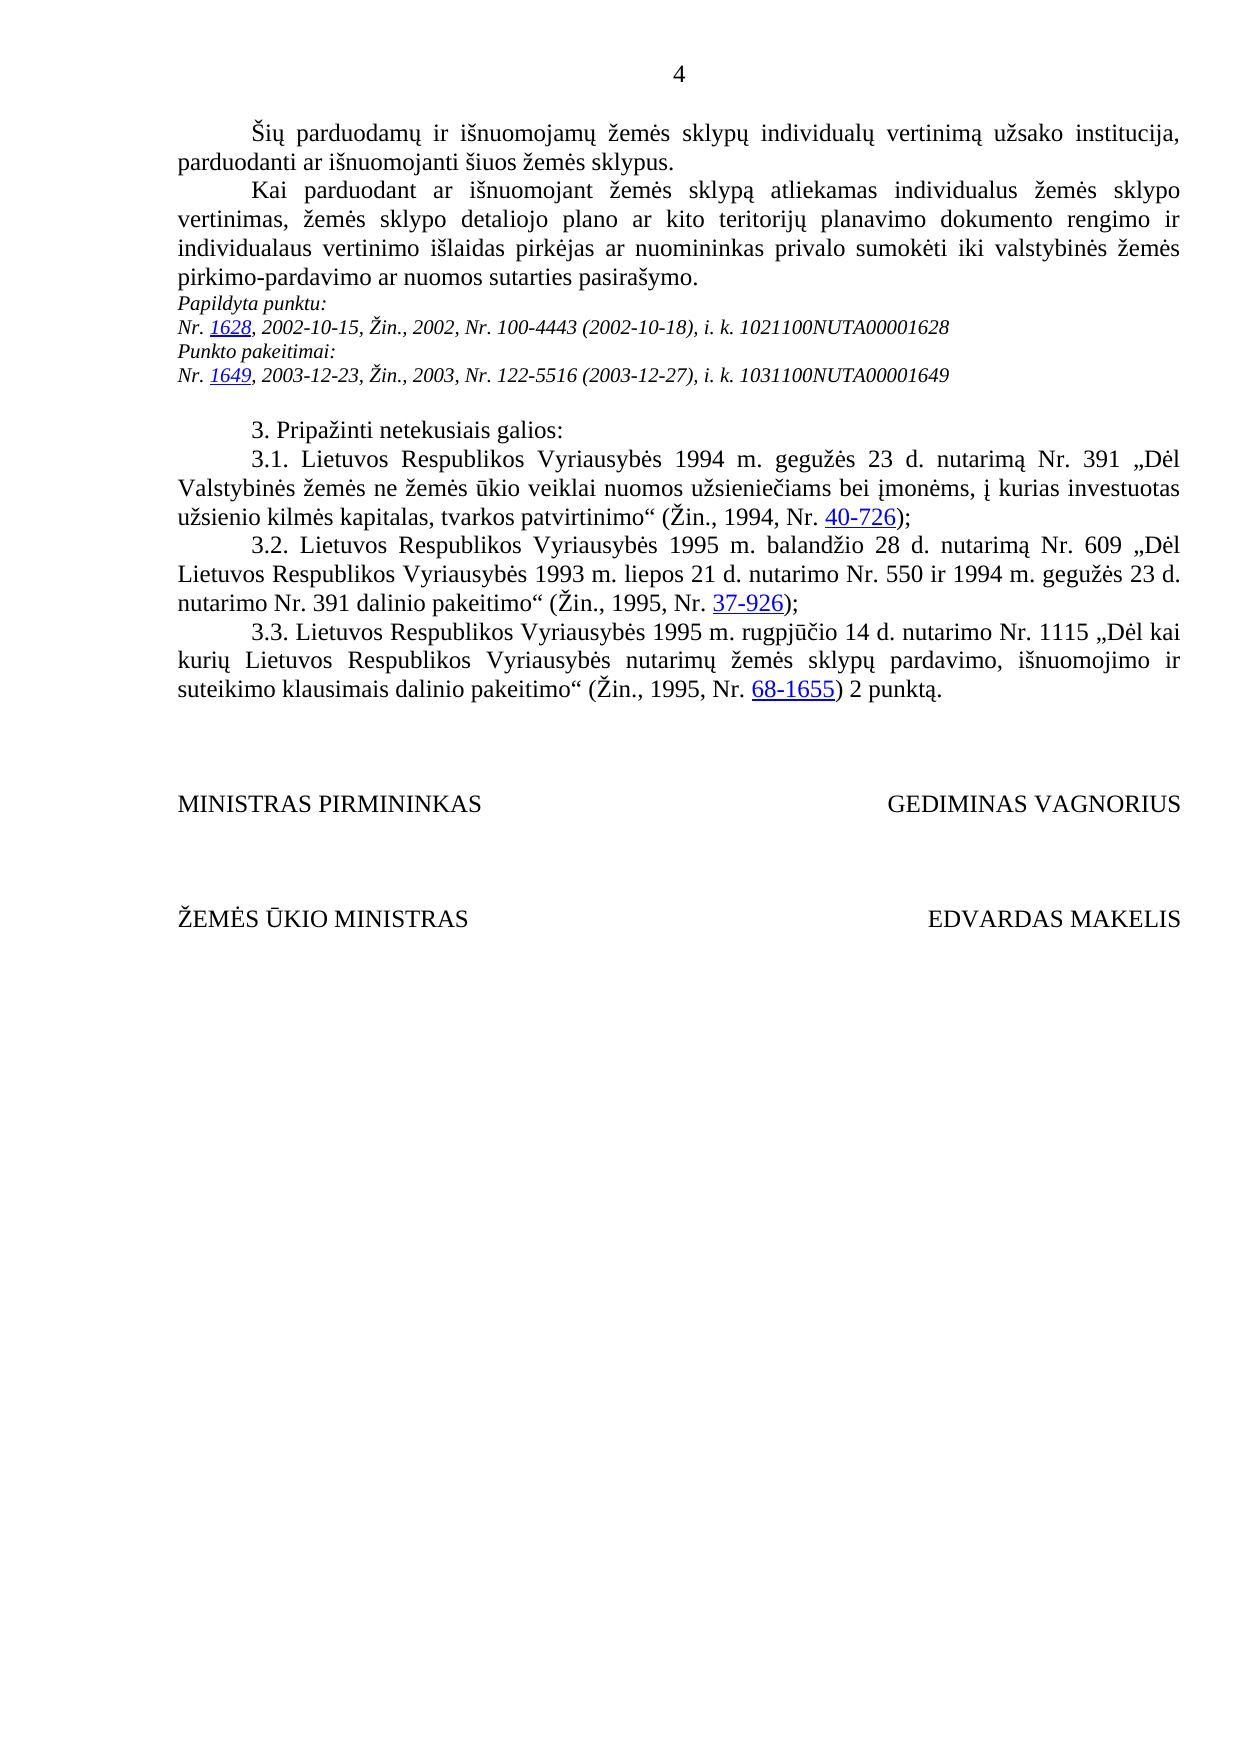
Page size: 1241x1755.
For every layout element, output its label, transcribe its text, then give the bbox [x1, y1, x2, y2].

text 3.2. Lietuvos Respublikos Vyriausybės 1995 m. balandžio 28 d. nutarimą Nr. 609 „Dėl Lietuvos Respublikos Vyriausybės 1993 m. liepos 21 d. nutarimo Nr. 550 ir 1994 m. gegužės 23 d. nutarimo Nr. 391 dalinio pakeitimo“ (Žin., 1995, Nr. 37-926); [177, 531, 1181, 617]
text Papildyta punktu: [177, 291, 1181, 315]
text ŽEMĖS ŪKIO MINISTRAS EDVARDAS MAKELIS [177, 904, 1181, 933]
text 3. Pripažinti netekusiais galios: [177, 416, 1181, 444]
text 3.1. Lietuvos Respublikos Vyriausybės 1994 m. gegužės 23 d. nutarimą Nr. 391 „Dėl Valstybinės žemės ne žemės ūkio veiklai nuomos užsieniečiams bei įmonėms, į kurias investuotas užsienio kilmės kapitalas, tvarkos patvirtinimo“ (Žin., 1994, Nr. 40-726); [177, 444, 1181, 531]
text Punkto pakeitimai: [177, 339, 1181, 363]
text Nr. 1628, 2002-10-15, Žin., 2002, Nr. 100-4443 (2002-10-18), i. k. 1021100NUTA00001628 [177, 315, 1181, 339]
text MINISTRAS PIRMININKAS GEDIMINAS VAGNORIUS [177, 789, 1181, 818]
text Šių parduodamų ir išnuomojamų žemės sklypų individualų vertinimą užsako institucija, parduodanti ar išnuomojanti šiuos žemės sklypus. [177, 118, 1181, 176]
text Kai parduodant ar išnuomojant žemės sklypą atliekamas individualus žemės sklypo vertinimas, žemės sklypo detaliojo plano ar kito teritorijų planavimo dokumento rengimo ir individualaus vertinimo išlaidas pirkėjas ar nuomininkas privalo sumokėti iki valstybinės žemės pirkimo-pardavimo ar nuomos sutarties pasirašymo. [177, 176, 1181, 291]
text 3.3. Lietuvos Respublikos Vyriausybės 1995 m. rugpjūčio 14 d. nutarimo Nr. 1115 „Dėl kai kurių Lietuvos Respublikos Vyriausybės nutarimų žemės sklypų pardavimo, išnuomojimo ir suteikimo klausimais dalinio pakeitimo“ (Žin., 1995, Nr. 68-1655) 2 punktą. [177, 617, 1181, 703]
text Nr. 1649, 2003-12-23, Žin., 2003, Nr. 122-5516 (2003-12-27), i. k. 1031100NUTA00001649 [177, 363, 1181, 387]
